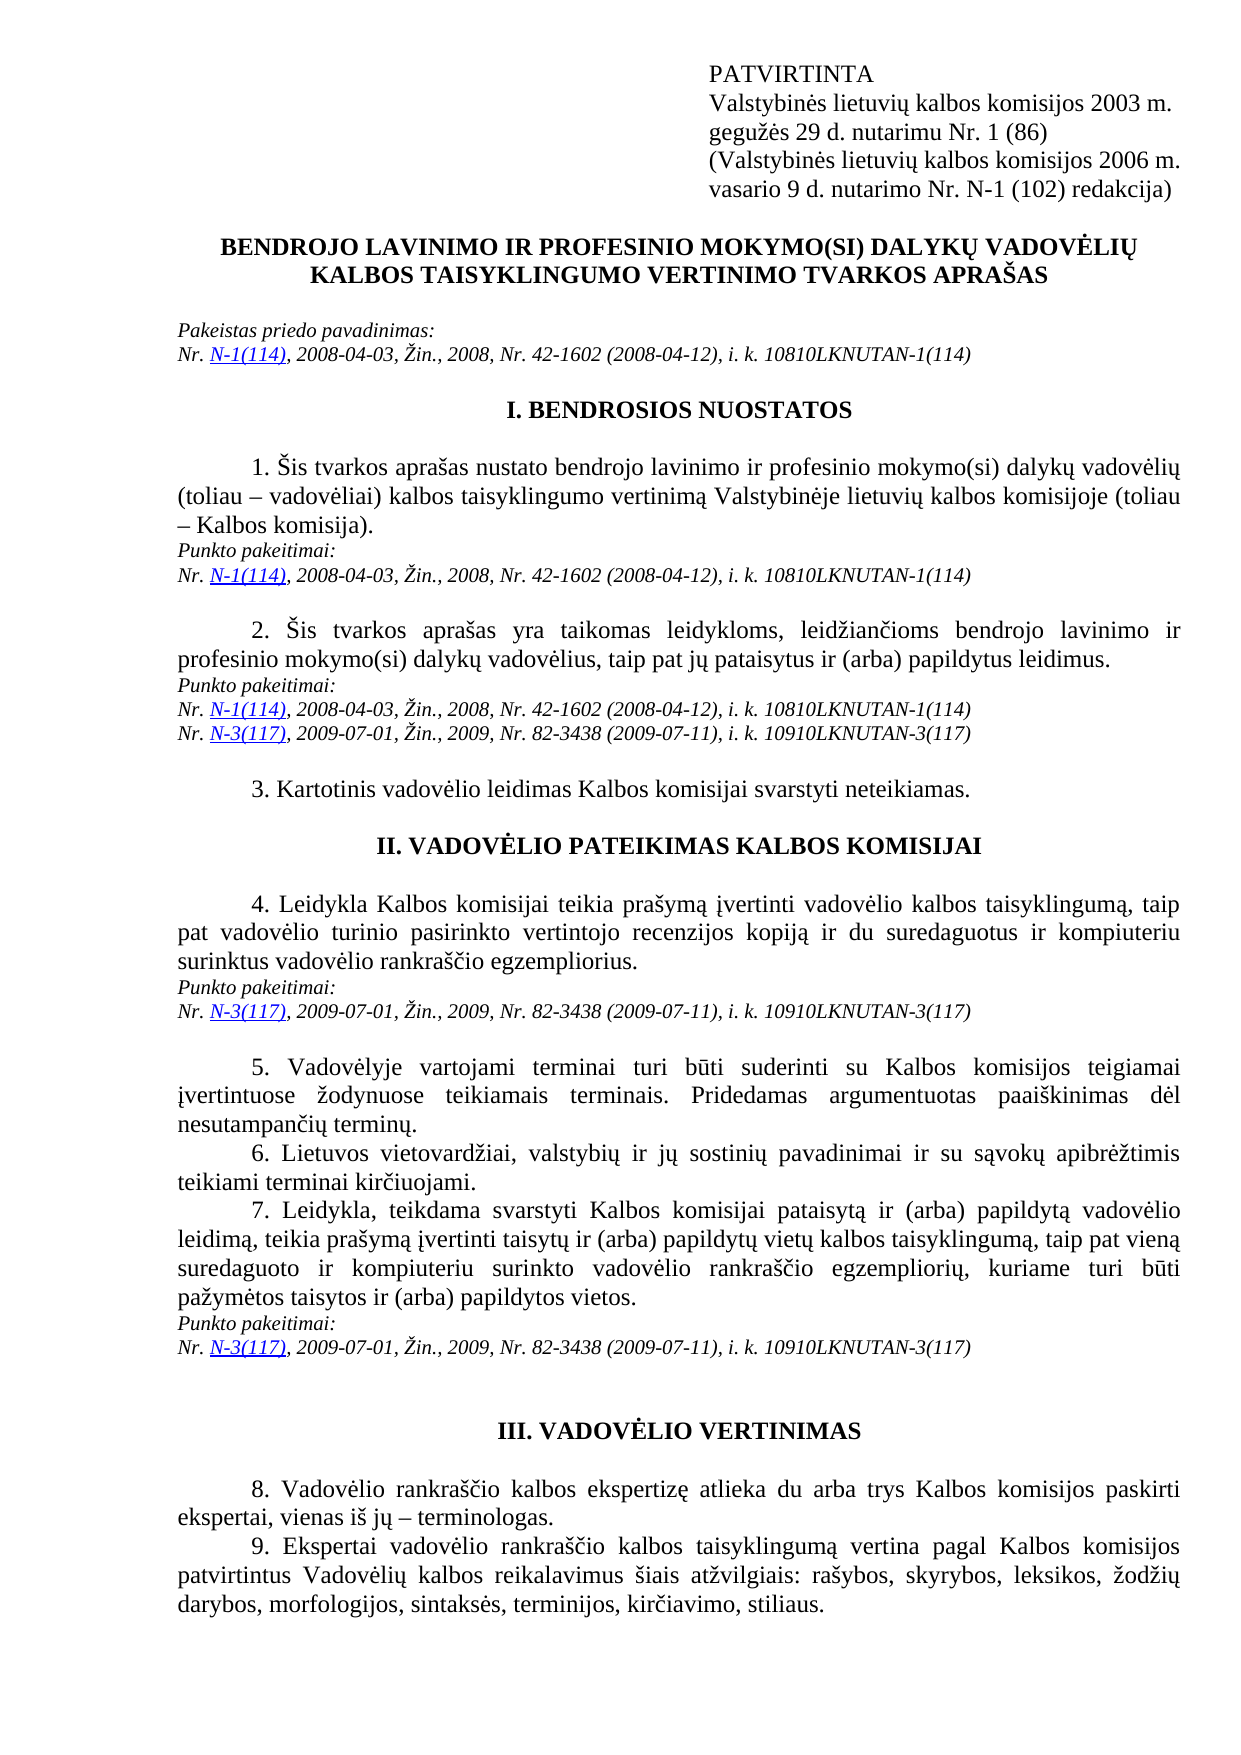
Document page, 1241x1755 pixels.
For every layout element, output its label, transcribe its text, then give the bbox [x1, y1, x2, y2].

text 4. Leidykla Kalbos komisijai teikia prašymą įvertinti vadovėlio kalbos taisyklingumą, taip pat vadovėlio turinio pasirinkto vertintojo recenzijos kopiją ir du suredaguotus ir kompiuteriu surinktus vadovėlio rankraščio egzempliorius. [177, 889, 1181, 975]
text 3. Kartotinis vadovėlio leidimas Kalbos komisijai svarstyti neteikiamas. [177, 774, 1181, 802]
text Nr. N-3(117), 2009-07-01, Žin., 2009, Nr. 82-3438 (2009-07-11), i. k. 10910LKNUTAN-3(117) [177, 999, 1181, 1023]
text Punkto pakeitimai: [177, 538, 1181, 562]
text 9. Ekspertai vadovėlio rankraščio kalbos taisyklingumą vertina pagal Kalbos komisijos patvirtintus Vadovėlių kalbos reikalavimus šiais atžvilgiais: rašybos, skyrybos, leksikos, žodžių darybos, morfologijos, sintaksės, terminijos, kirčiavimo, stiliaus. [177, 1531, 1181, 1617]
text 7. Leidykla, teikdama svarstyti Kalbos komisijai pataisytą ir (arba) papildytą vadovėlio leidimą, teikia prašymą įvertinti taisytų ir (arba) papildytų vietų kalbos taisyklingumą, taip pat vieną suredaguoto ir kompiuteriu surinkto vadovėlio rankraščio egzempliorių, kuriame turi būti pažymėtos taisytos ir (arba) papildytos vietos. [177, 1196, 1181, 1311]
text Punkto pakeitimai: [177, 673, 1181, 697]
text Nr. N-1(114), 2008-04-03, Žin., 2008, Nr. 42-1602 (2008-04-12), i. k. 10810LKNUTAN-1(114) [177, 697, 1181, 721]
text gegužės 29 d. nutarimu Nr. 1 (86) [709, 117, 1181, 145]
text Nr. N-3(117), 2009-07-01, Žin., 2009, Nr. 82-3438 (2009-07-11), i. k. 10910LKNUTAN-3(117) [177, 721, 1181, 745]
text (Valstybinės lietuvių kalbos komisijos 2006 m. [709, 145, 1181, 174]
text 1. Šis tvarkos aprašas nustato bendrojo lavinimo ir profesinio mokymo(si) dalykų vadovėlių (toliau – vadovėliai) kalbos taisyklingumo vertinimą Valstybinėje lietuvių kalbos komisijoje (toliau – Kalbos komisija). [177, 452, 1181, 538]
text I. BENDROSIOS NUOSTATOS [177, 395, 1181, 423]
text Nr. N-1(114), 2008-04-03, Žin., 2008, Nr. 42-1602 (2008-04-12), i. k. 10810LKNUTAN-1(114) [177, 342, 1181, 366]
text 5. Vadovėlyje vartojami terminai turi būti suderinti su Kalbos komisijos teigiamai įvertintuose žodynuose teikiamais terminais. Pridedamas argumentuotas paaiškinimas dėl nesutampančių terminų. [177, 1052, 1181, 1138]
text vasario 9 d. nutarimo Nr. N-1 (102) redakcija) [709, 174, 1181, 203]
text III. VADOVĖLIO VERTINIMAS [177, 1416, 1181, 1445]
text Nr. N-3(117), 2009-07-01, Žin., 2009, Nr. 82-3438 (2009-07-11), i. k. 10910LKNUTAN-3(117) [177, 1335, 1181, 1359]
text 8. Vadovėlio rankraščio kalbos ekspertizę atlieka du arba trys Kalbos komisijos paskirti ekspertai, vienas iš jų – terminologas. [177, 1474, 1181, 1531]
text Nr. N-1(114), 2008-04-03, Žin., 2008, Nr. 42-1602 (2008-04-12), i. k. 10810LKNUTAN-1(114) [177, 562, 1181, 587]
text 2. Šis tvarkos aprašas yra taikomas leidykloms, leidžiančioms bendrojo lavinimo ir profesinio mokymo(si) dalykų vadovėlius, taip pat jų pataisytus ir (arba) papildytus leidimus. [177, 615, 1181, 673]
text BENDROJO LAVINIMO IR PROFESINIO MOKYMO(SI) DALYKŲ VADOVĖLIŲ KALBOS TAISYKLINGUMO VERTINIMO TVARKOS APRAŠAS [177, 232, 1181, 289]
text Valstybinės lietuvių kalbos komisijos 2003 m. [709, 88, 1181, 117]
text Punkto pakeitimai: [177, 975, 1181, 999]
text Pakeistas priedo pavadinimas: [177, 318, 1181, 342]
text 6. Lietuvos vietovardžiai, valstybių ir jų sostinių pavadinimai ir su sąvokų apibrėžtimis teikiami terminai kirčiuojami. [177, 1138, 1181, 1196]
text PATVIRTINTA [709, 59, 1181, 88]
text Punkto pakeitimai: [177, 1311, 1181, 1335]
text II. VADOVĖLIO PATEIKIMAS KALBOS KOMISIJAI [177, 831, 1181, 860]
